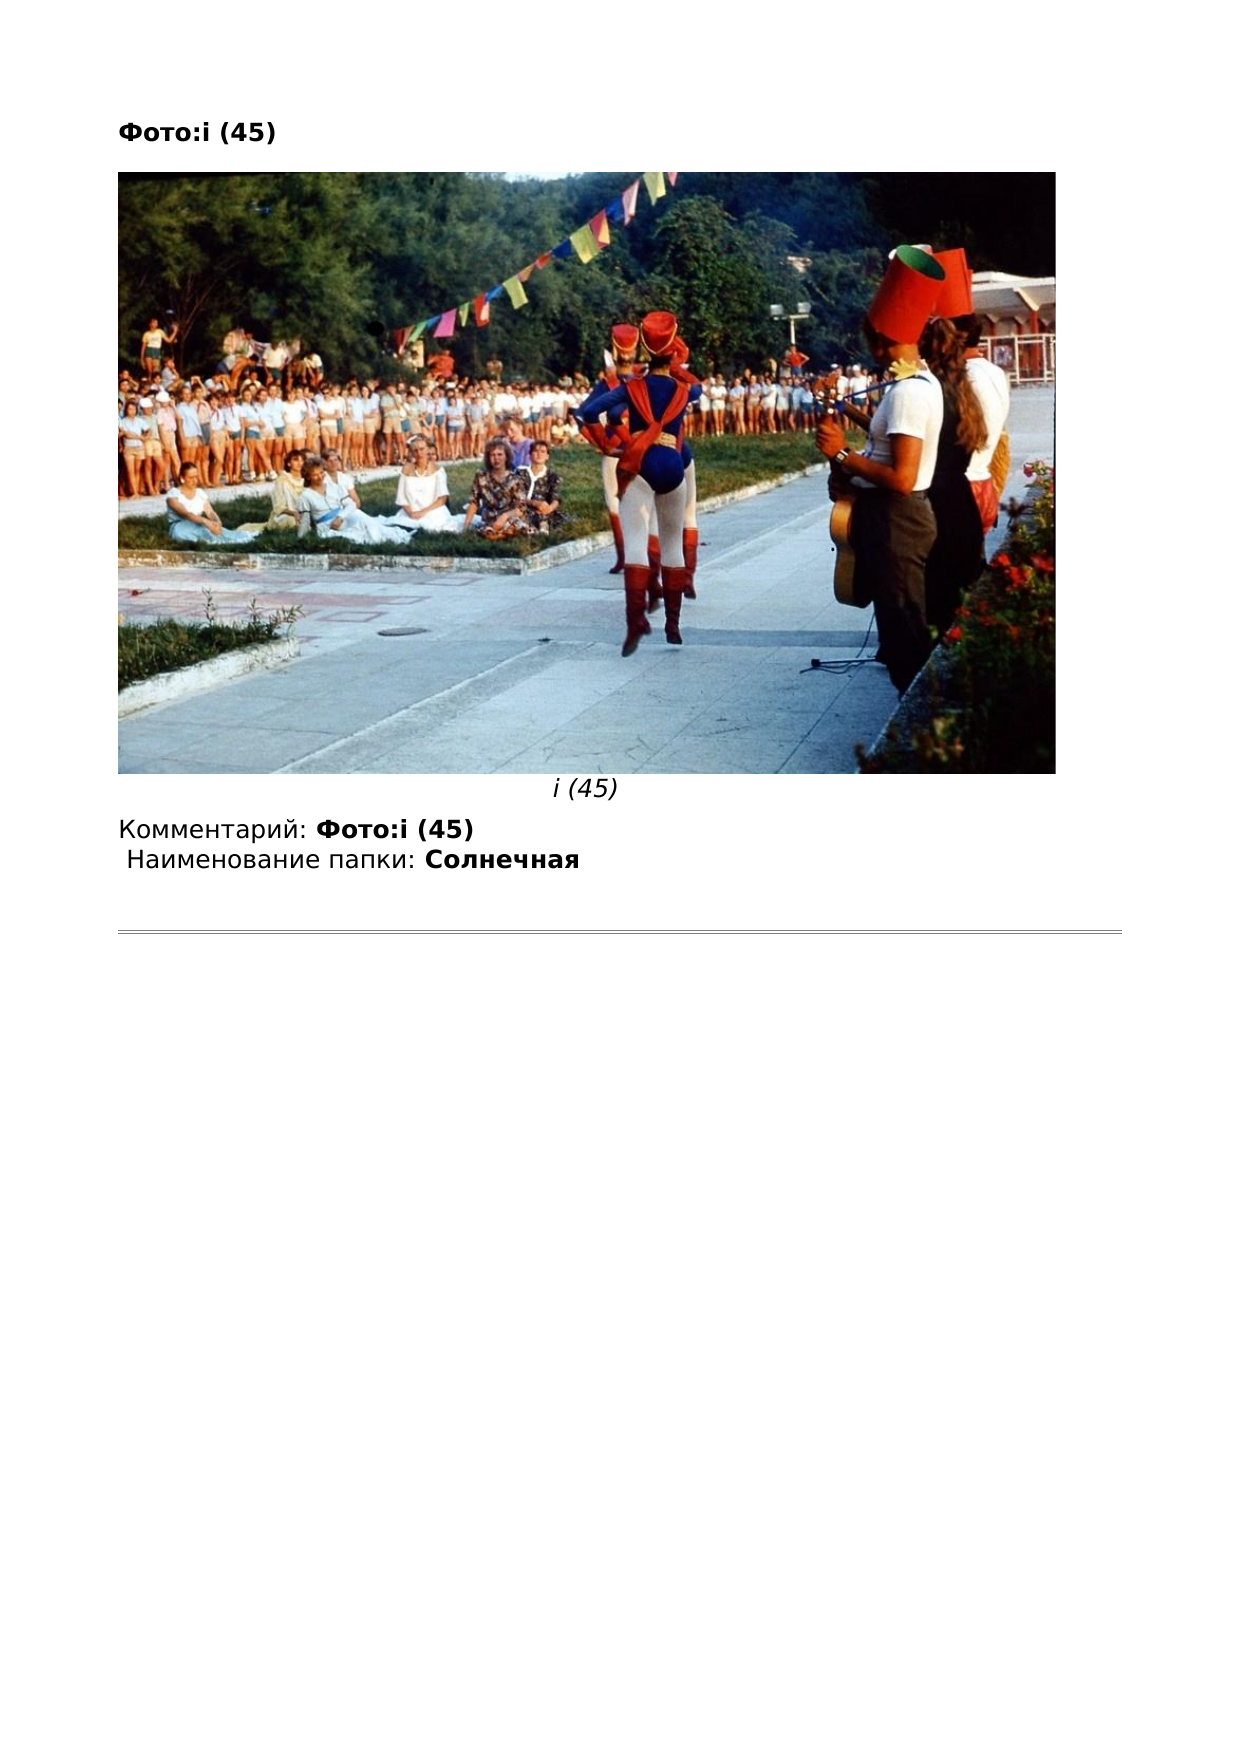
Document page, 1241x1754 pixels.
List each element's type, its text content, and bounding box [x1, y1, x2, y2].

text Комментарий: Фото:i (45) Наименование папки: Солнечная [118, 816, 1122, 903]
picture [118, 172, 1056, 774]
subtitle Фото:i (45) [118, 118, 1122, 147]
text i (45) [118, 774, 1056, 803]
